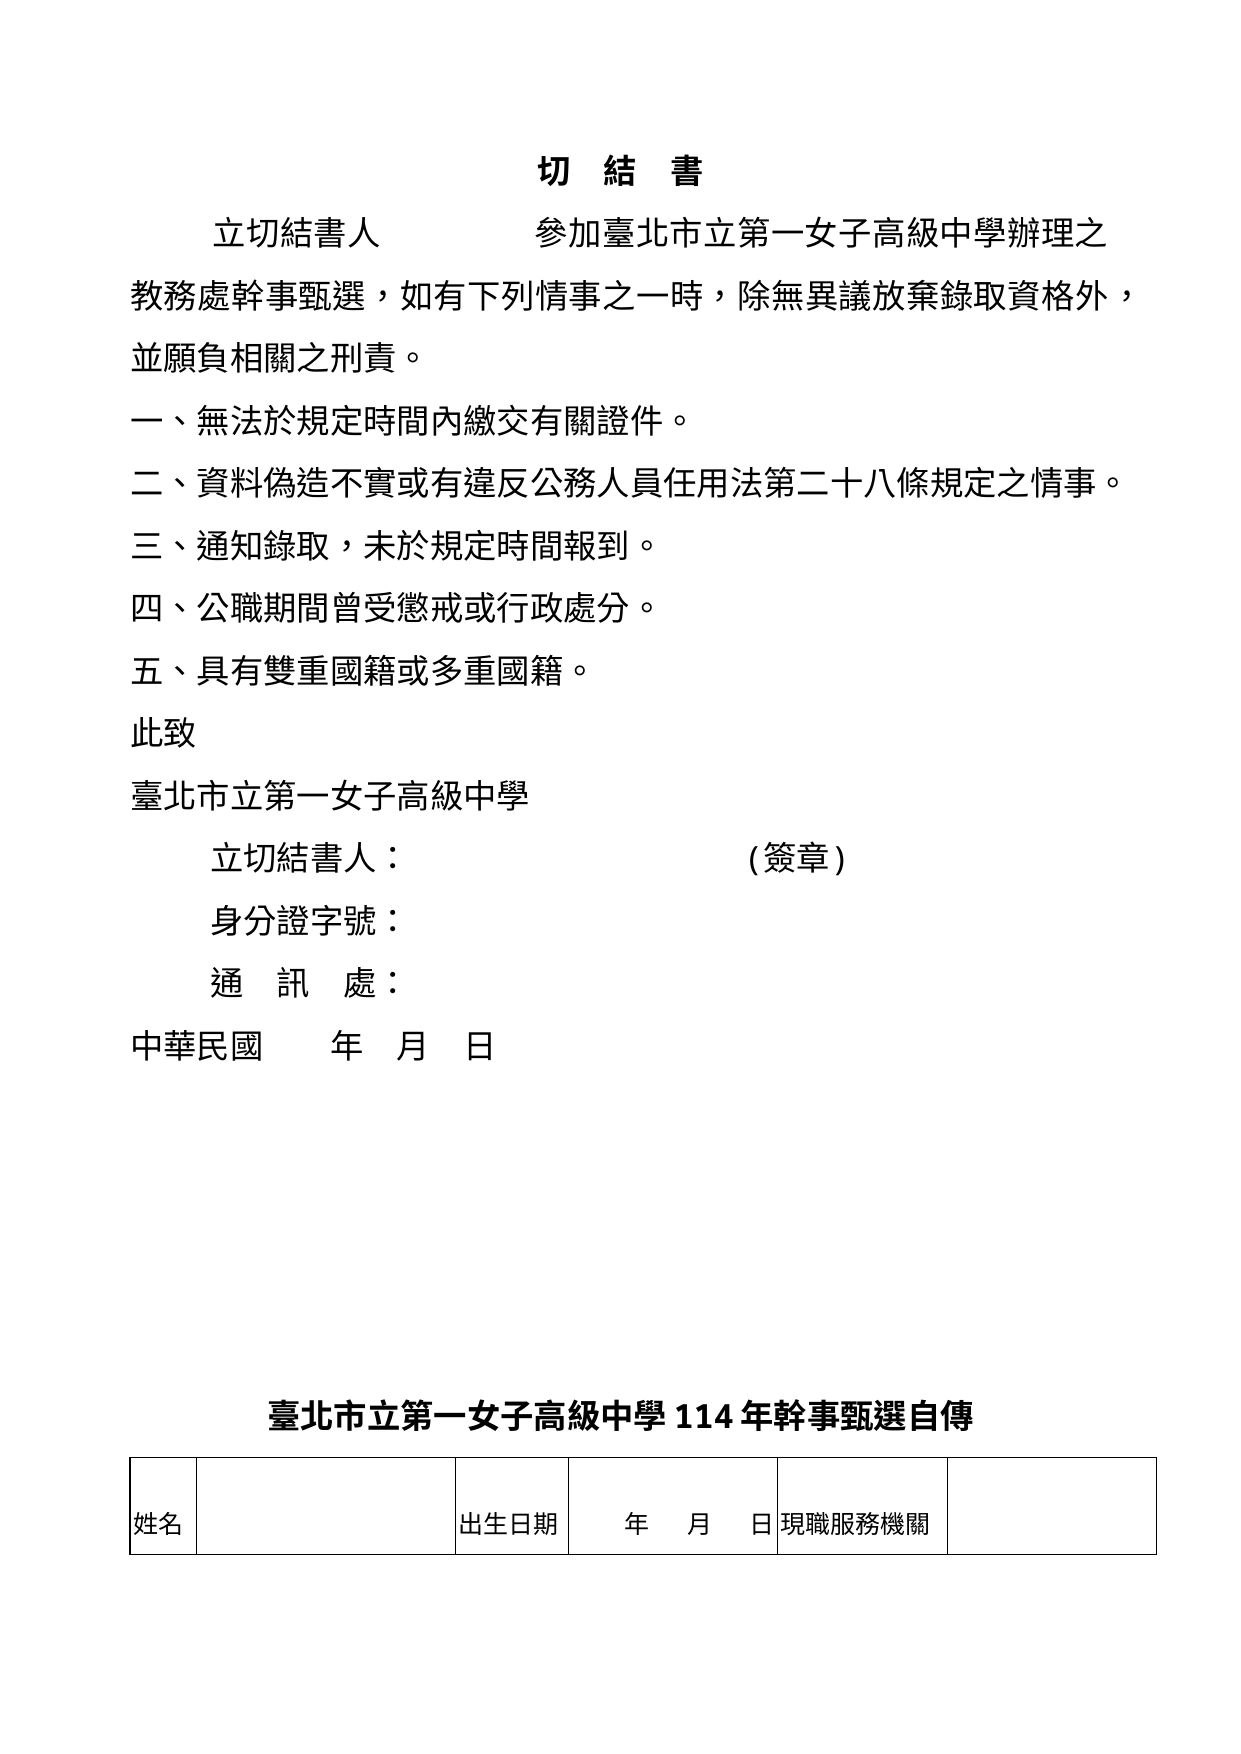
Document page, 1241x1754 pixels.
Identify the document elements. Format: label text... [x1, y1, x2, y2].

table_header 年 月 日 [569, 1458, 777, 1554]
text 二、資料偽造不實或有違反公務人員任用法第二十八條規定之情事。 [130, 439, 1110, 502]
text 一、無法於規定時間內繳交有關證件。 [130, 377, 1110, 439]
text 立切結書人 參加臺北市立第一女子高級中學辦理之教務處幹事甄選，如有下列情事之一時，除無異議放棄錄取資格外，並願負相關之刑責。 [130, 189, 1110, 377]
text 三、通知錄取，未於規定時間報到。 [130, 502, 1110, 564]
table_header 姓名 [131, 1458, 196, 1554]
table_header 出生日期 [456, 1458, 568, 1554]
text 臺北市立第一女子高級中學114年幹事甄選自傳 [130, 1389, 1110, 1438]
text 身分證字號： [130, 877, 1110, 939]
table_header [948, 1458, 1156, 1554]
table_header [197, 1458, 455, 1554]
text 立切結書人： (簽章) [130, 814, 1110, 877]
text 此致 [130, 689, 1110, 752]
text 中華民國 年 月 日 [130, 1002, 1110, 1064]
text 切 結 書 [130, 127, 1110, 189]
text 臺北市立第一女子高級中學 [130, 752, 1110, 814]
text 五、具有雙重國籍或多重國籍。 [130, 627, 1110, 689]
text 四、公職期間曾受懲戒或行政處分。 [130, 564, 1110, 627]
text 通 訊 處： [130, 939, 1110, 1002]
table_header 現職服務機關 [778, 1458, 947, 1554]
